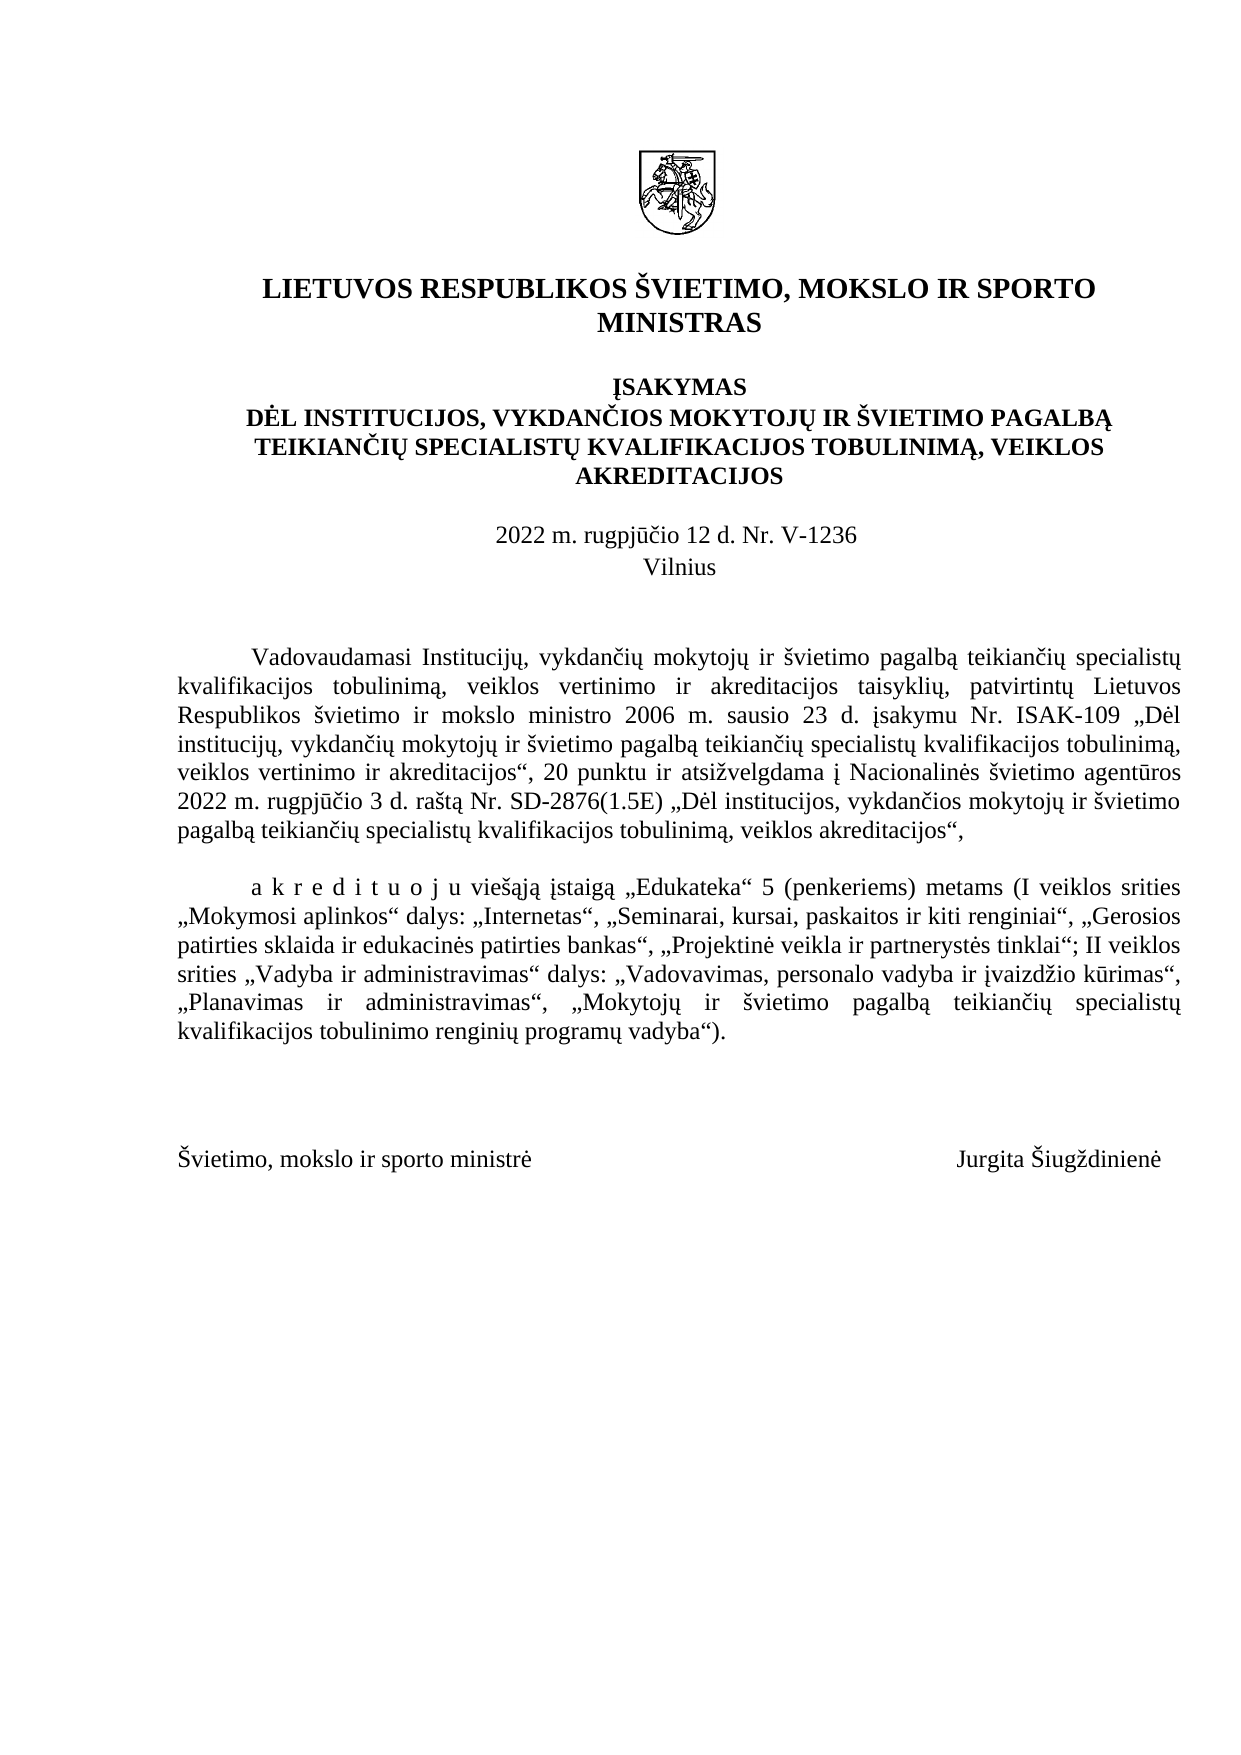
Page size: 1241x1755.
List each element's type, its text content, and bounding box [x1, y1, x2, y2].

text Švietimo, mokslo ir sporto ministrė Jurgita Šiugždinienė [177, 1144, 1182, 1173]
text 2022 m. rugpjūčio 12 d. Nr. V-1236 [177, 521, 1182, 549]
text ĮSAKYMAS [177, 372, 1182, 401]
text LIETUVOS RESPUBLIKOS ŠVIETIMO, MOKSLO IR SPORTO MINISTRAS [177, 271, 1182, 338]
text Vadovaudamasi Institucijų, vykdančių mokytojų ir švietimo pagalbą teikiančių specialistų kvalifikacijos tobulinimą, veiklos vertinimo ir akreditacijos taisyklių, patvirtintų Lietuvos Respublikos švietimo ir mokslo ministro 2006 m. sausio 23 d. įsakymu Nr. ISAK-109 „Dėl institucijų, vykdančių mokytojų ir švietimo pagalbą teikiančių specialistų kvalifikacijos tobulinimą, veiklos vertinimo ir akreditacijos“, 20 punktu ir atsižvelgdama į Nacionalinės švietimo agentūros 2022 m. rugpjūčio 3 d. raštą Nr. SD-2876(1.5E) „Dėl institucijos, vykdančios mokytojų ir švietimo pagalbą teikiančių specialistų kvalifikacijos tobulinimą, veiklos akreditacijos“, [177, 642, 1182, 844]
text DĖL institucijos, vykdančios mokytojų ir švietimo pagalbą teikiančių specialistų kvalifikacijos tobulinimą, veiklos akreditacijos [177, 403, 1182, 489]
text Vilnius [177, 552, 1182, 581]
text a k r e d i t u o j u viešąją įstaigą „Edukateka“ 5 (penkeriems) metams (I veiklos srities „Mokymosi aplinkos“ dalys: „Internetas“, „Seminarai, kursai, paskaitos ir kiti renginiai“, „Gerosios patirties sklaida ir edukacinės patirties bankas“, „Projektinė veikla ir partnerystės tinklai“; II veiklos srities „Vadyba ir administravimas“ dalys: „Vadovavimas, personalo vadyba ir įvaizdžio kūrimas“, „Planavimas ir administravimas“, „Mokytojų ir švietimo pagalbą teikiančių specialistų kvalifikacijos tobulinimo renginių programų vadyba“). [177, 872, 1182, 1045]
